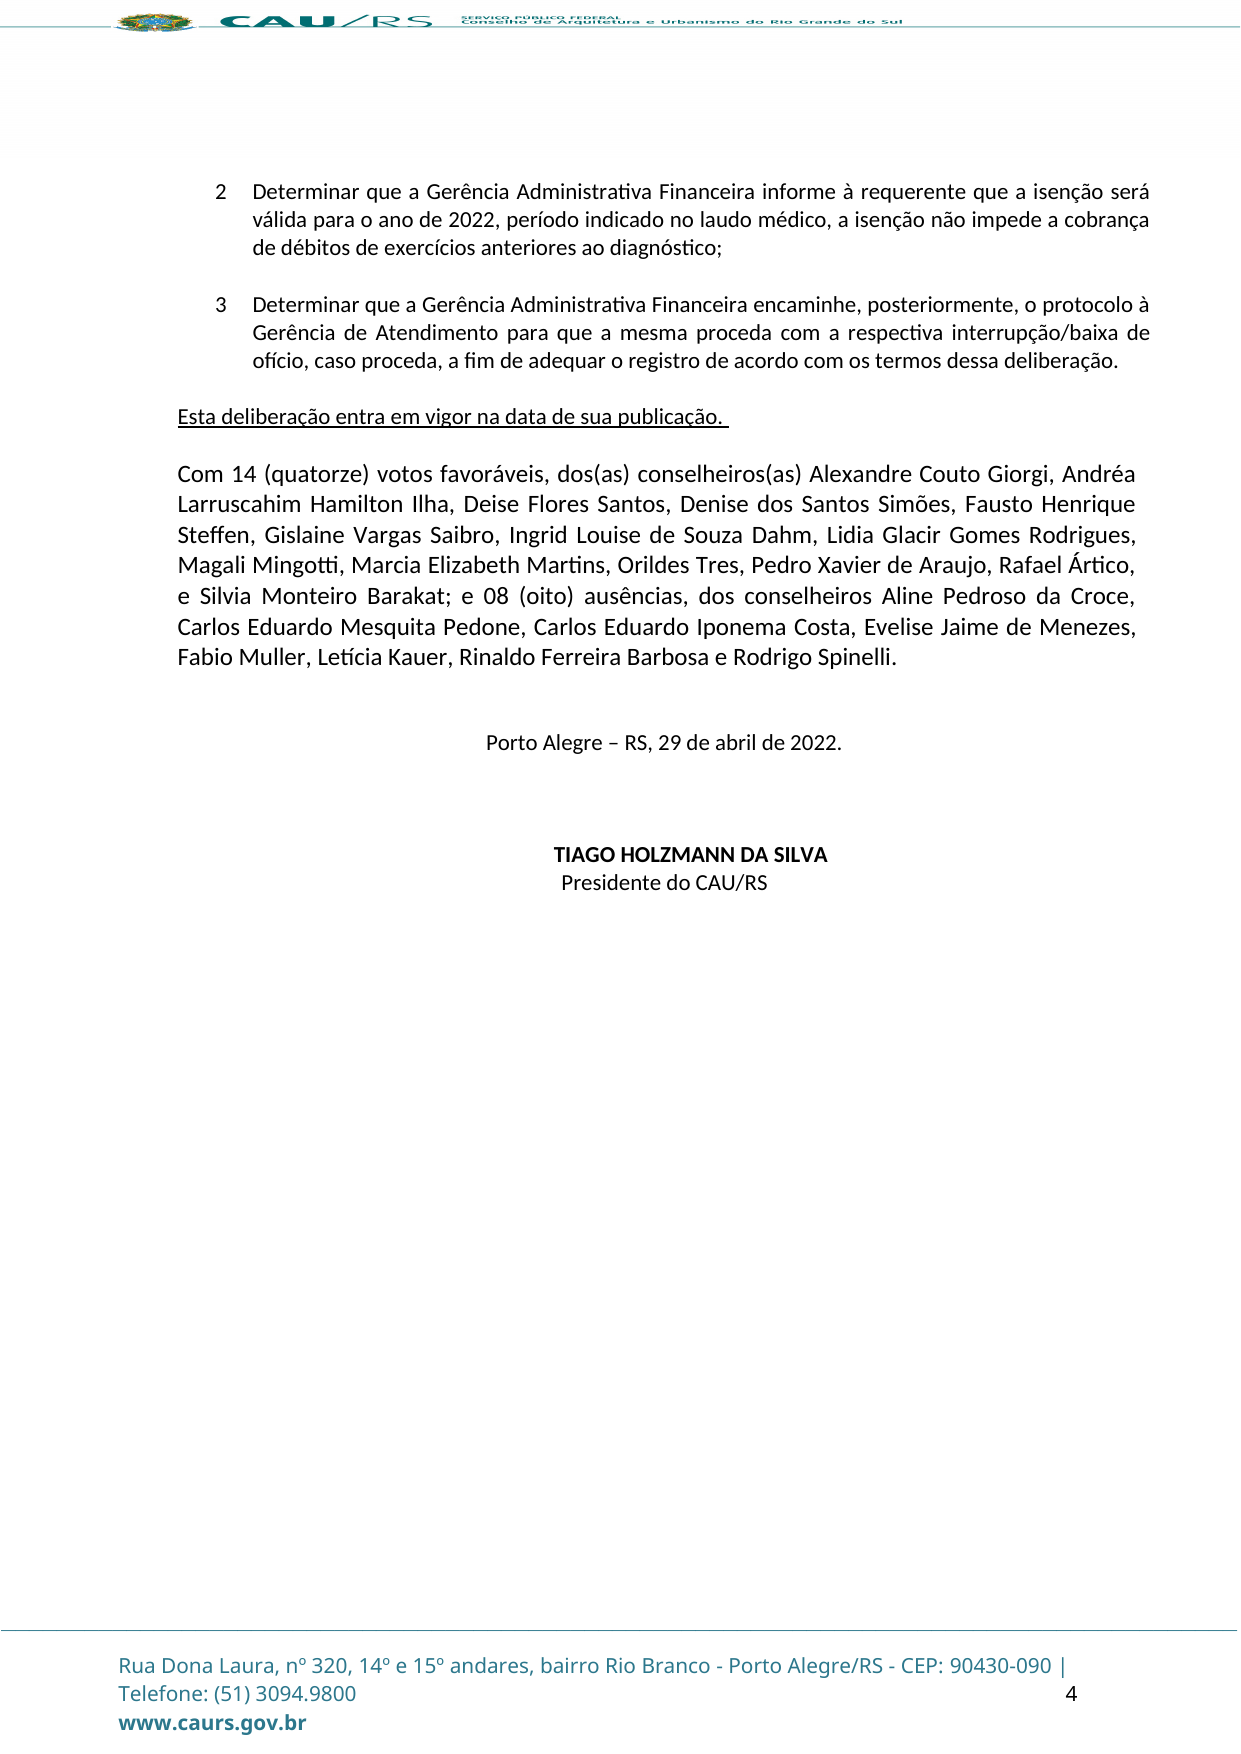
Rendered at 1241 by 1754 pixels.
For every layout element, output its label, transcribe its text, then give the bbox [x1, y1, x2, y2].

list Determinar que a Gerência Administrativa Financeira encaminhe, posteriormente, o protocolo à Gerência de Atendimento para que a mesma proceda com a respectiva interrupção/baixa de ofício, caso proceda, a fim de adequar o registro de acordo com os termos dessa deliberação. [215, 290, 1152, 374]
text Porto Alegre – RS, 29 de abril de 2022. [177, 728, 1152, 756]
text TIAGO HOLZMANN DA SILVA [177, 840, 1152, 868]
text Com 14 (quatorze) votos favoráveis, dos(as) conselheiros(as) Alexandre Couto Giorgi, Andréa Larruscahim Hamilton Ilha, Deise Flores Santos, Denise dos Santos Simões, Fausto Henrique Steffen, Gislaine Vargas Saibro, Ingrid Louise de Souza Dahm, Lidia Glacir Gomes Rodrigues, Magali Mingotti, Marcia Elizabeth Martins, Orildes Tres, Pedro Xavier de Araujo, Rafael Ártico, e Silvia Monteiro Barakat; e 08 (oito) ausências, dos conselheiros Aline Pedroso da Croce, Carlos Eduardo Mesquita Pedone, Carlos Eduardo Iponema Costa, Evelise Jaime de Menezes, Fabio Muller, Letícia Kauer, Rinaldo Ferreira Barbosa e Rodrigo Spinelli. [177, 458, 1138, 672]
list Esta deliberação entra em vigor na data de sua publicação. [177, 402, 1152, 430]
text Presidente do CAU/RS [177, 868, 1152, 896]
list Determinar que a Gerência Administrativa Financeira informe à requerente que a isenção será válida para o ano de 2022, período indicado no laudo médico, a isenção não impede a cobrança de débitos de exercícios anteriores ao diagnóstico; [215, 177, 1152, 261]
